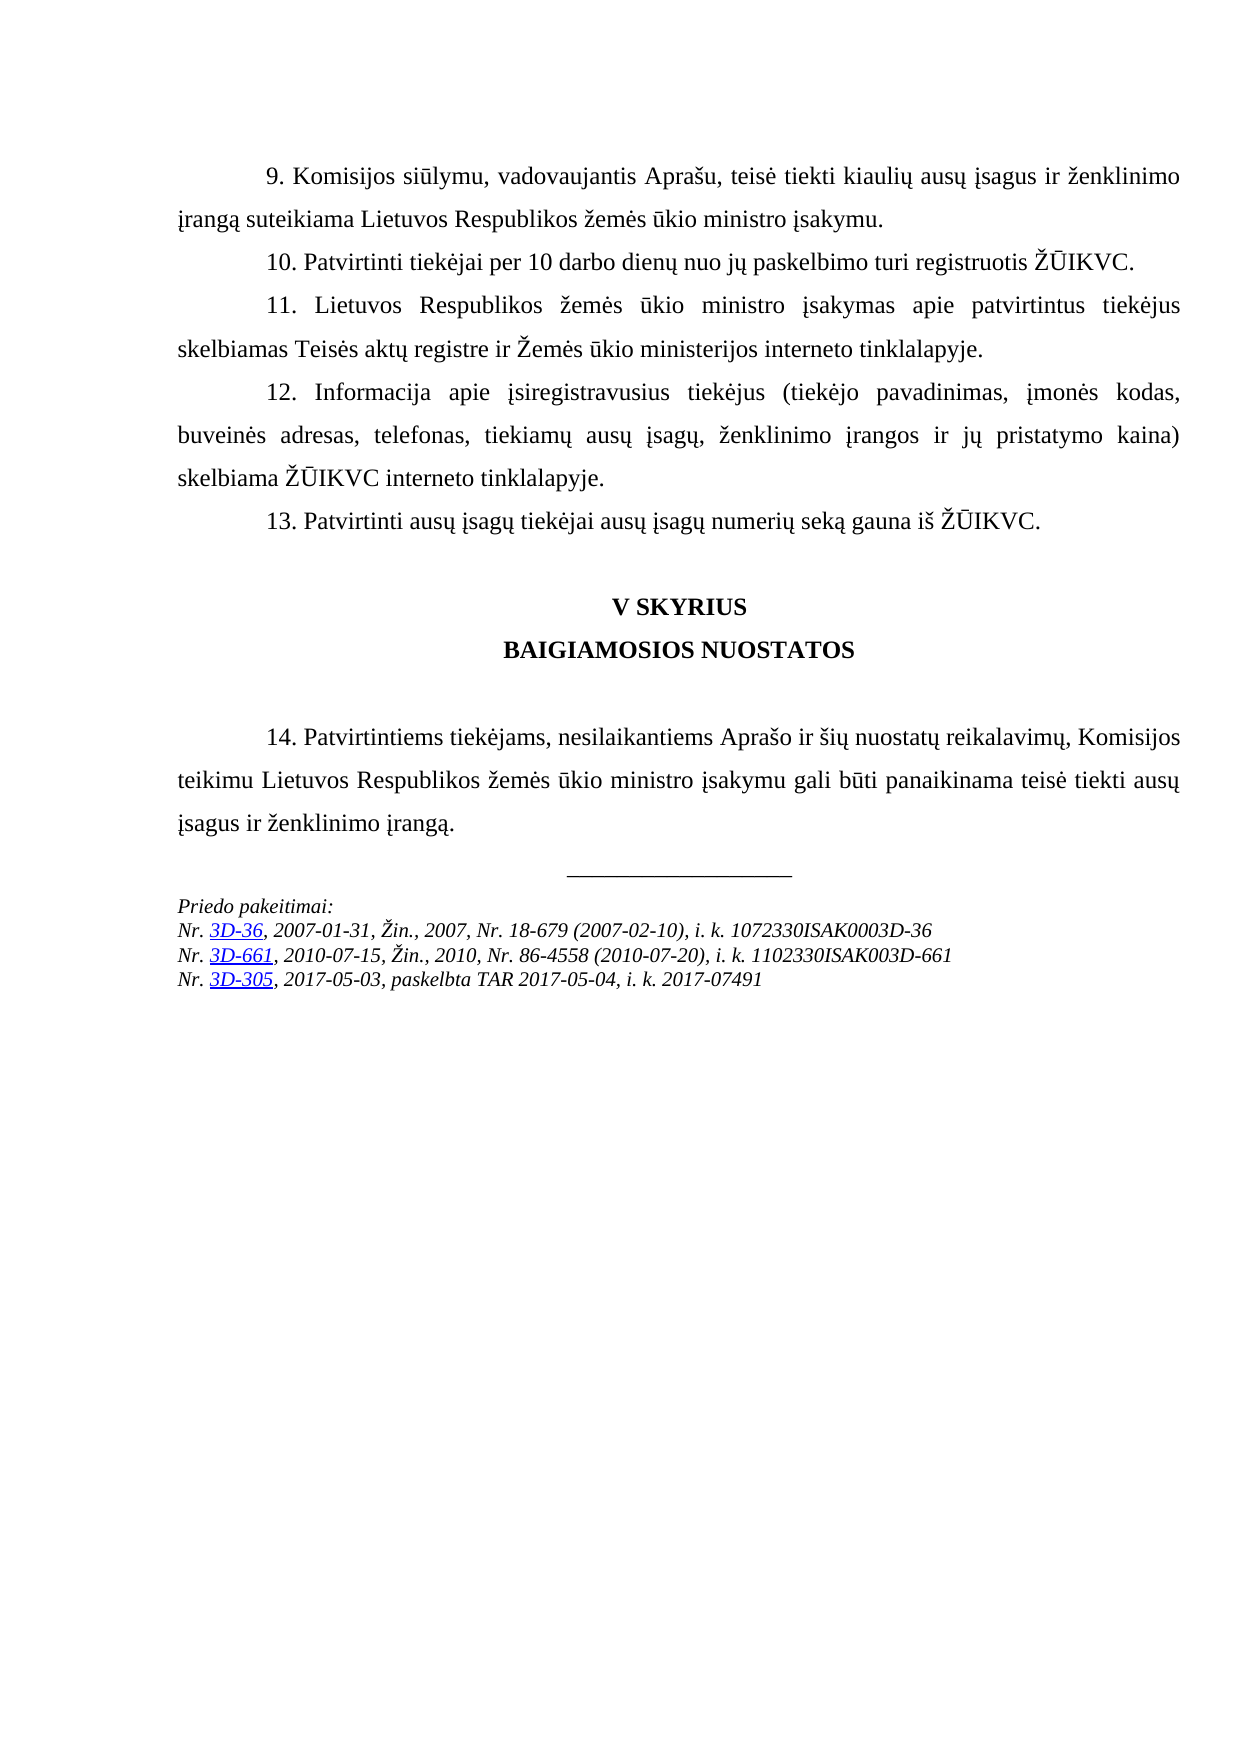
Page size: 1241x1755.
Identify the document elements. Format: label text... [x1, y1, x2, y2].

text BAIGIAMOSIOS NUOSTATOS [177, 636, 1181, 664]
text 9. Komisijos siūlymu, vadovaujantis Aprašu, teisė tiekti kiaulių ausų įsagus ir ženklinimo įrangą suteikiama Lietuvos Respublikos žemės ūkio ministro įsakymu. [177, 161, 1181, 233]
text 13. Patvirtinti ausų įsagų tiekėjai ausų įsagų numerių seką gauna iš ŽŪIKVC. [177, 506, 1181, 535]
text Nr. 3D-661, 2010-07-15, Žin., 2010, Nr. 86-4558 (2010-07-20), i. k. 1102330ISAK003D-661 [177, 942, 1181, 967]
text Nr. 3D-305, 2017-05-03, paskelbta TAR 2017-05-04, i. k. 2017-07491 [177, 967, 1181, 991]
text __________________ [177, 851, 1181, 880]
text 11. Lietuvos Respublikos žemės ūkio ministro įsakymas apie patvirtintus tiekėjus skelbiamas Teisės aktų registre ir Žemės ūkio ministerijos interneto tinklalapyje. [177, 291, 1181, 362]
text V SKYRIUS [177, 592, 1181, 621]
text 12. Informacija apie įsiregistravusius tiekėjus (tiekėjo pavadinimas, įmonės kodas, buveinės adresas, telefonas, tiekiamų ausų įsagų, ženklinimo įrangos ir jų pristatymo kaina) skelbiama ŽŪIKVC interneto tinklalapyje. [177, 377, 1181, 492]
text 14. Patvirtintiems tiekėjams, nesilaikantiems Aprašo ir šių nuostatų reikalavimų, Komisijos teikimu Lietuvos Respublikos žemės ūkio ministro įsakymu gali būti panaikinama teisė tiekti ausų įsagus ir ženklinimo įrangą. [177, 722, 1181, 837]
text 10. Patvirtinti tiekėjai per 10 darbo dienų nuo jų paskelbimo turi registruotis ŽŪIKVC. [177, 247, 1181, 276]
text Priedo pakeitimai: [177, 894, 1181, 918]
text Nr. 3D-36, 2007-01-31, Žin., 2007, Nr. 18-679 (2007-02-10), i. k. 1072330ISAK0003D-36 [177, 918, 1181, 942]
